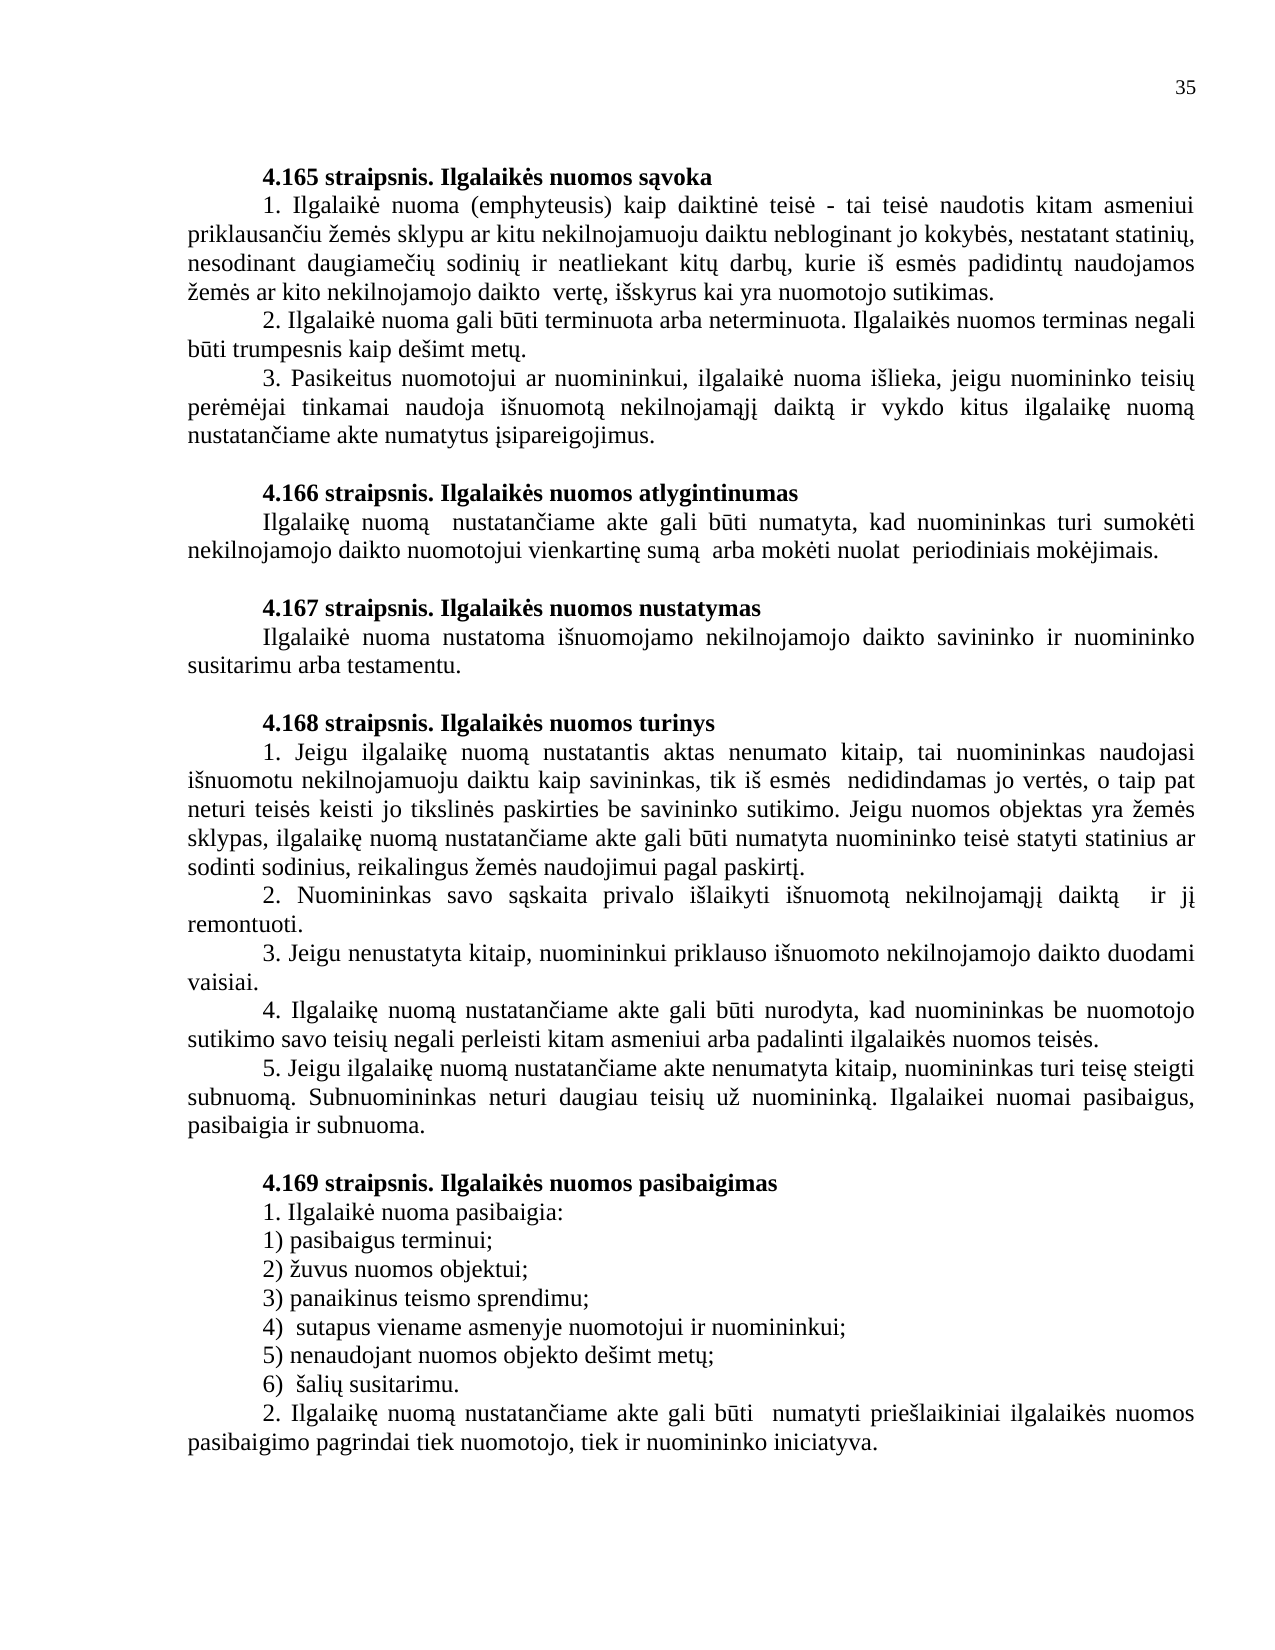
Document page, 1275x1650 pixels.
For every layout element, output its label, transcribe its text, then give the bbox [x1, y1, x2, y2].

text 4.168 straipsnis. Ilgalaikės nuomos turinys [187, 708, 1196, 737]
text 1. Ilgalaikė nuoma (emphyteusis) kaip daiktinė teisė - tai teisė naudotis kitam asmeniui priklausančiu žemės sklypu ar kitu nekilnojamuoju daiktu nebloginant jo kokybės, nestatant statinių, nesodinant daugiamečių sodinių ir neatliekant kitų darbų, kurie iš esmės padidintų naudojamos žemės ar kito nekilnojamojo daikto vertę, išskyrus kai yra nuomotojo sutikimas. [187, 190, 1196, 305]
text 4.165 straipsnis. Ilgalaikės nuomos sąvoka [187, 162, 1196, 190]
text 4.167 straipsnis. Ilgalaikės nuomos nustatymas [187, 593, 1196, 622]
text 1. Ilgalaikė nuoma pasibaigia: [187, 1197, 1196, 1225]
text 5. Jeigu ilgalaikę nuomą nustatančiame akte nenumatyta kitaip, nuomininkas turi teisę steigti subnuomą. Subnuomininkas neturi daugiau teisių už nuomininką. Ilgalaikei nuomai pasibaigus, pasibaigia ir subnuoma. [187, 1053, 1196, 1139]
text 1) pasibaigus terminui; [187, 1225, 1196, 1254]
text 4.169 straipsnis. Ilgalaikės nuomos pasibaigimas [187, 1168, 1196, 1197]
text 3. Jeigu nenustatyta kitaip, nuomininkui priklauso išnuomoto nekilnojamojo daikto duodami vaisiai. [187, 938, 1196, 995]
text Ilgalaikę nuomą nustatančiame akte gali būti numatyta, kad nuomininkas turi sumokėti nekilnojamojo daikto nuomotojui vienkartinę sumą arba mokėti nuolat periodiniais mokėjimais. [187, 507, 1196, 564]
text 3. Pasikeitus nuomotojui ar nuomininkui, ilgalaikė nuoma išlieka, jeigu nuomininko teisių perėmėjai tinkamai naudoja išnuomotą nekilnojamąjį daiktą ir vykdo kitus ilgalaikę nuomą nustatančiame akte numatytus įsipareigojimus. [187, 363, 1196, 449]
text 2) žuvus nuomos objektui; [187, 1254, 1196, 1283]
text 3) panaikinus teismo sprendimu; [187, 1283, 1196, 1312]
text 4.166 straipsnis. Ilgalaikės nuomos atlygintinumas [187, 478, 1196, 507]
text 2. Ilgalaikė nuoma gali būti terminuota arba neterminuota. Ilgalaikės nuomos terminas negali būti trumpesnis kaip dešimt metų. [187, 305, 1196, 363]
text Ilgalaikė nuoma nustatoma išnuomojamo nekilnojamojo daikto savininko ir nuomininko susitarimu arba testamentu. [187, 622, 1196, 679]
text 5) nenaudojant nuomos objekto dešimt metų; [187, 1340, 1196, 1369]
text 2. Nuomininkas savo sąskaita privalo išlaikyti išnuomotą nekilnojamąjį daiktą ir jį remontuoti. [187, 880, 1196, 938]
text 4) sutapus viename asmenyje nuomotojui ir nuomininkui; [187, 1312, 1196, 1340]
text 6) šalių susitarimu. [187, 1369, 1196, 1398]
text 1. Jeigu ilgalaikę nuomą nustatantis aktas nenumato kitaip, tai nuomininkas naudojasi išnuomotu nekilnojamuoju daiktu kaip savininkas, tik iš esmės nedidindamas jo vertės, o taip pat neturi teisės keisti jo tikslinės paskirties be savininko sutikimo. Jeigu nuomos objektas yra žemės sklypas, ilgalaikę nuomą nustatančiame akte gali būti numatyta nuomininko teisė statyti statinius ar sodinti sodinius, reikalingus žemės naudojimui pagal paskirtį. [187, 737, 1196, 880]
text 4. Ilgalaikę nuomą nustatančiame akte gali būti nurodyta, kad nuomininkas be nuomotojo sutikimo savo teisių negali perleisti kitam asmeniui arba padalinti ilgalaikės nuomos teisės. [187, 995, 1196, 1053]
text 2. Ilgalaikę nuomą nustatančiame akte gali būti numatyti priešlaikiniai ilgalaikės nuomos pasibaigimo pagrindai tiek nuomotojo, tiek ir nuomininko iniciatyva. [187, 1398, 1196, 1455]
